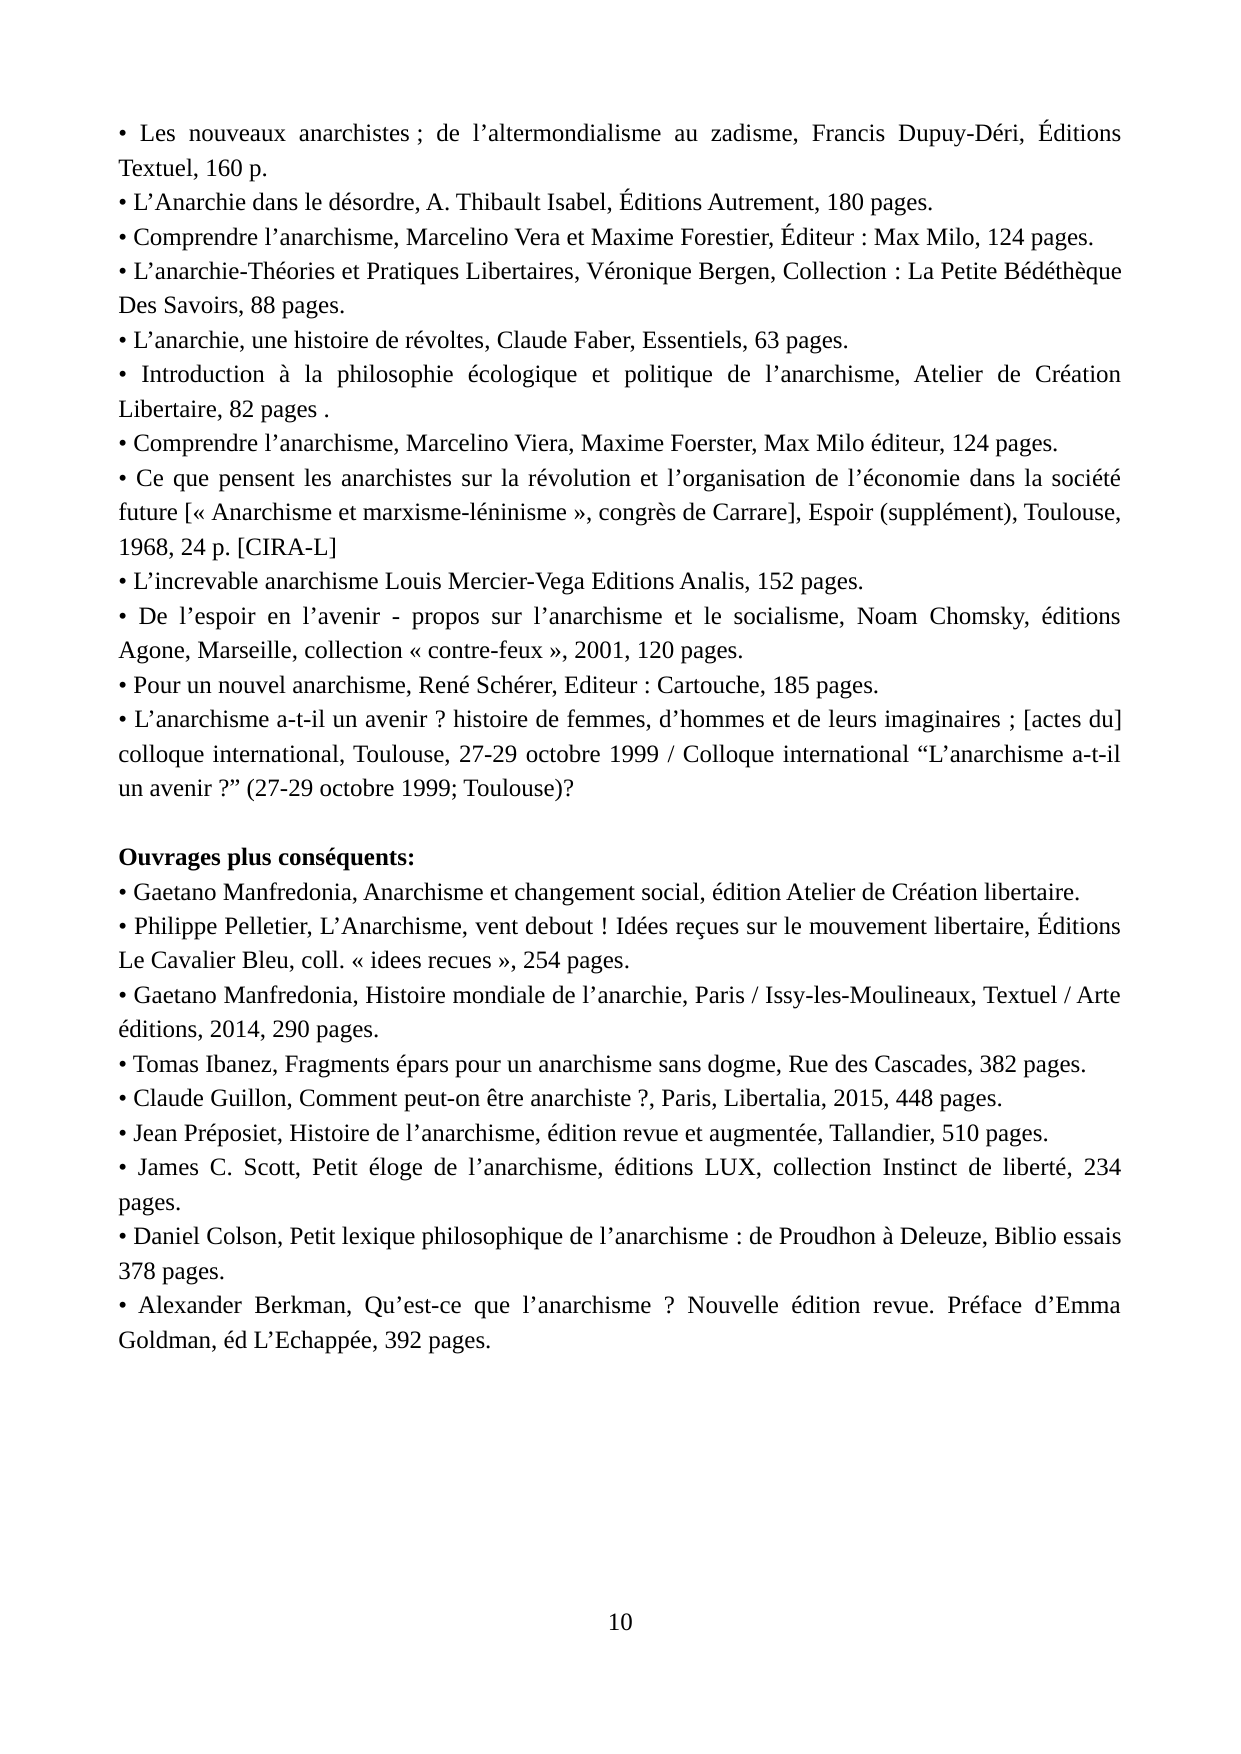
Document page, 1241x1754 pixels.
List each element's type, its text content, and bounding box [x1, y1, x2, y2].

text • L’increvable anarchisme Louis Mercier-Vega Editions Analis, 152 pages. [118, 566, 1122, 595]
text • Tomas Ibanez, Fragments épars pour un anarchisme sans dogme, Rue des Cascades, 382 pages. [118, 1049, 1122, 1078]
text • Comprendre l’anarchisme, Marcelino Vera et Maxime Forestier, Éditeur : Max Milo, 124 pages. [118, 222, 1122, 250]
text • Claude Guillon, Comment peut-on être anarchiste ?, Paris, Libertalia, 2015, 448 pages. [118, 1083, 1122, 1112]
text • Pour un nouvel anarchisme, René Schérer, Editeur : Cartouche, 185 pages. [118, 670, 1122, 698]
text • Ce que pensent les anarchistes sur la révolution et l’organisation de l’économie dans la société future [« Anarchisme et marxisme-léninisme », congrès de Carrare], Espoir (supplément), Toulouse, 1968, 24 p. [CIRA-L] [118, 463, 1122, 561]
text • Alexander Berkman, Qu’est-ce que l’anarchisme ? Nouvelle édition revue. Préface d’Emma Goldman, éd L’Echappée, 392 pages. [118, 1290, 1122, 1354]
text Ouvrages plus conséquents: [118, 808, 1122, 871]
text • L’anarchisme a-t-il un avenir ? histoire de femmes, d’hommes et de leurs imaginaires ; [actes du] colloque international, Toulouse, 27-29 octobre 1999 / Colloque international “L’anarchisme a-t-il un avenir ?” (27-29 octobre 1999; Toulouse)? [118, 704, 1122, 802]
text • L’anarchie, une histoire de révoltes, Claude Faber, Essentiels, 63 pages. [118, 325, 1122, 354]
text • Introduction à la philosophie écologique et politique de l’anarchisme, Atelier de Création Libertaire, 82 pages . [118, 359, 1122, 423]
text • Jean Préposiet, Histoire de l’anarchisme, édition revue et augmentée, Tallandier, 510 pages. [118, 1118, 1122, 1147]
text • Gaetano Manfredonia, Histoire mondiale de l’anarchie, Paris / Issy-les-Moulineaux, Textuel / Arte éditions, 2014, 290 pages. [118, 980, 1122, 1043]
text • Les nouveaux anarchistes ; de l’altermondialisme au zadisme, Francis Dupuy-Déri, Éditions Textuel, 160 p. [118, 118, 1122, 181]
text • Gaetano Manfredonia, Anarchisme et changement social, édition Atelier de Création libertaire. [118, 877, 1122, 905]
text • L’Anarchie dans le désordre, A. Thibault Isabel, Éditions Autrement, 180 pages. [118, 187, 1122, 216]
text • L’anarchie-Théories et Pratiques Libertaires, Véronique Bergen, Collection : La Petite Bédéthèque Des Savoirs, 88 pages. [118, 256, 1122, 319]
text • De l’espoir en l’avenir - propos sur l’anarchisme et le socialisme, Noam Chomsky, éditions Agone, Marseille, collection « contre-feux », 2001, 120 pages. [118, 601, 1122, 664]
text • Philippe Pelletier, L’Anarchisme, vent debout ! Idées reçues sur le mouvement libertaire, Éditions Le Cavalier Bleu, coll. « idees recues », 254 pages. [118, 911, 1122, 974]
text • Comprendre l’anarchisme, Marcelino Viera, Maxime Foerster, Max Milo éditeur, 124 pages. [118, 428, 1122, 457]
text • James C. Scott, Petit éloge de l’anarchisme, éditions LUX, collection Instinct de liberté, 234 pages. [118, 1152, 1122, 1216]
text • Daniel Colson, Petit lexique philosophique de l’anarchisme : de Proudhon à Deleuze, Biblio essais 378 pages. [118, 1221, 1122, 1285]
